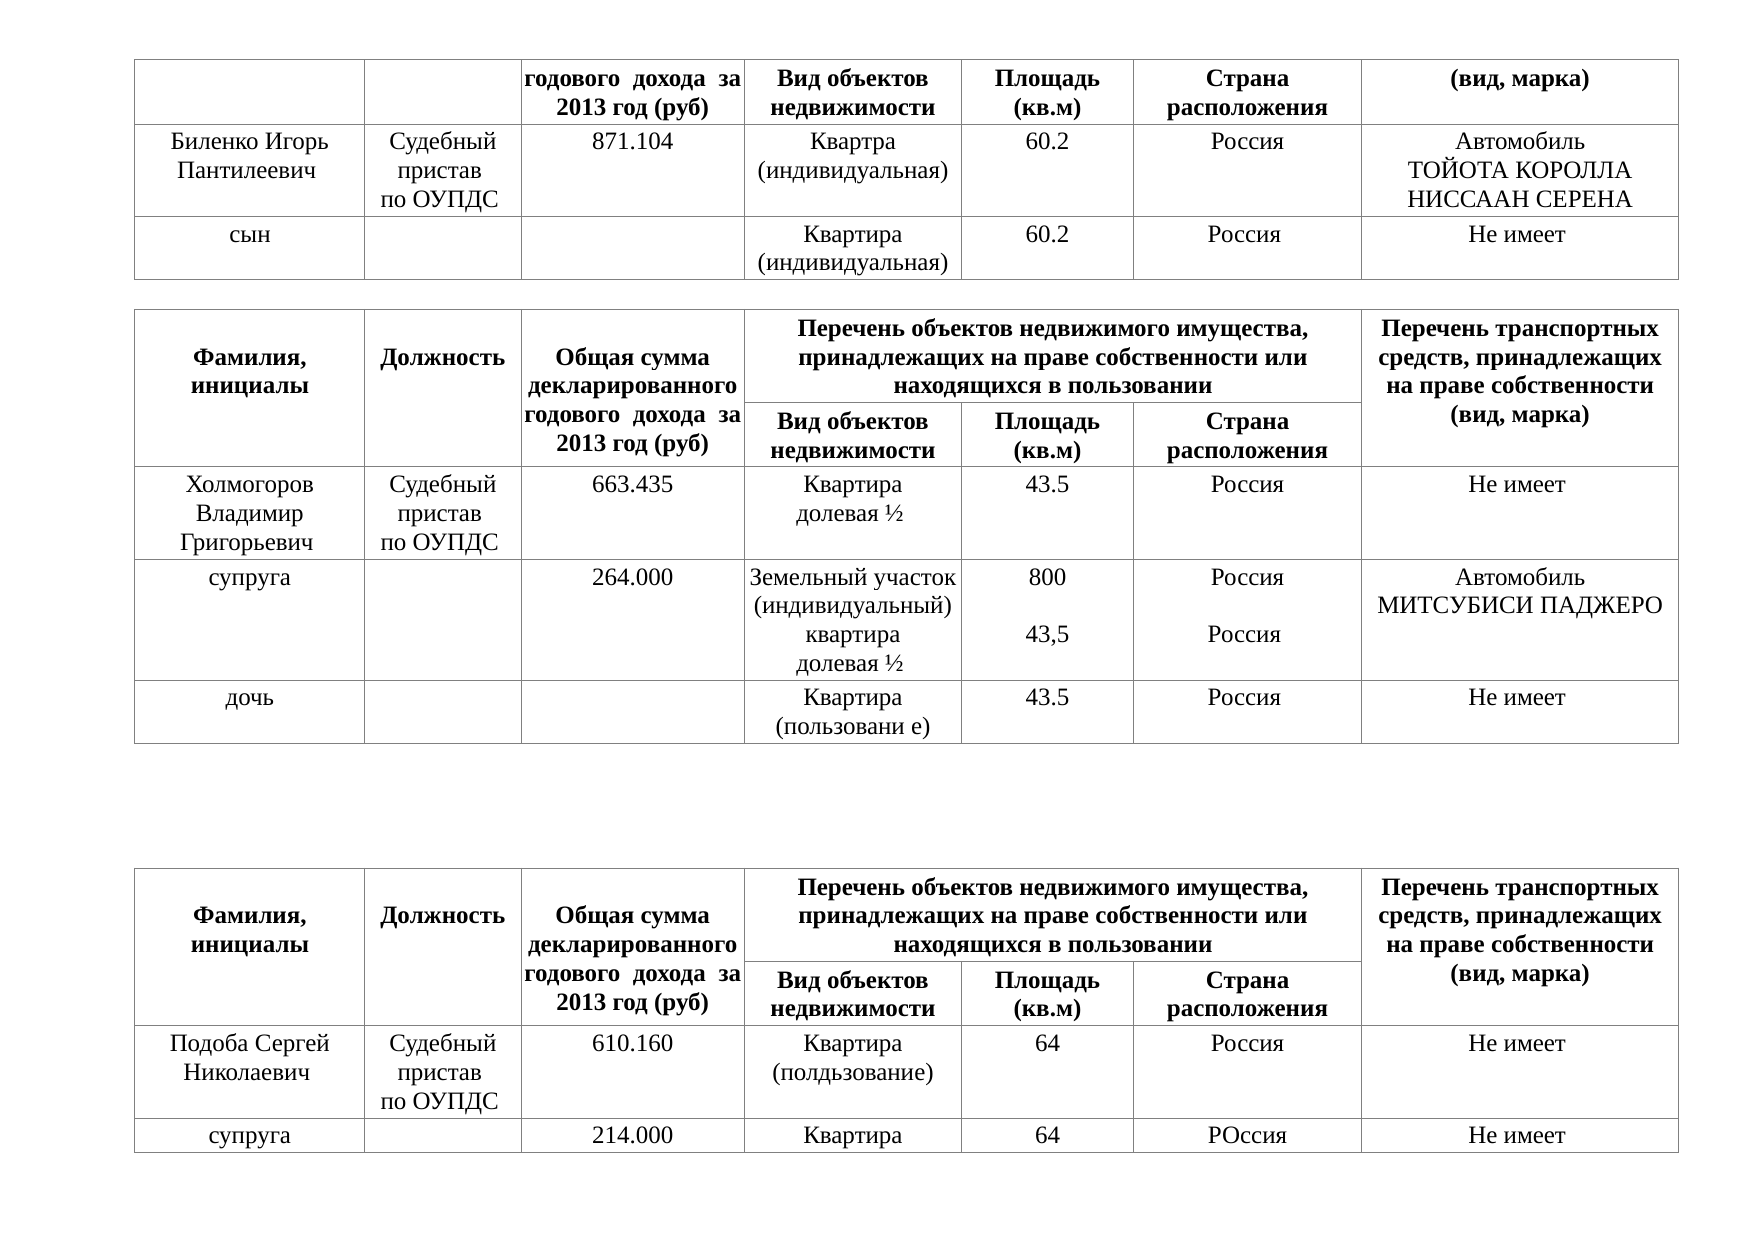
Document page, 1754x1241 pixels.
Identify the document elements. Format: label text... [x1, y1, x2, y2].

table_cell Россия [1134, 217, 1361, 279]
table_cell Площадь (кв.м) [962, 962, 1133, 1025]
table_cell Квартира (полдьзование) [745, 1026, 961, 1117]
table_cell Холмогоров Владимир Григорьевич [135, 467, 364, 558]
table_header Общая сумма декларированного годового дохода за 2013 год (руб) [522, 869, 744, 1025]
table_cell Подоба Сергей Николаевич [135, 1026, 364, 1117]
table_cell Россия [1134, 467, 1361, 558]
table_cell Квартира (пользовани е) [745, 681, 961, 743]
table_cell Россия Россия [1134, 560, 1361, 679]
table_cell Судебный пристав по ОУПДС [365, 125, 521, 216]
table_header Общая сумма декларированного годового дохода за 2013 год (руб) [522, 310, 744, 466]
table_cell Автомобиль ТОЙОТА КОРОЛЛА НИССААН СЕРЕНА [1362, 125, 1678, 216]
table_cell Не имеет [1362, 217, 1678, 279]
table_header Фамилия, инициалы [135, 310, 364, 466]
table_header Должность [365, 310, 521, 466]
table_cell Россия [1134, 125, 1361, 216]
table_cell 610.160 [522, 1026, 744, 1117]
table_cell Квартра (индивидуальная) [745, 125, 961, 216]
table_cell 43,5 [962, 681, 1133, 743]
table_cell РОссия [1134, 1119, 1361, 1152]
table_cell супруга [135, 1119, 364, 1152]
table_cell Площадь (кв.м) [962, 60, 1133, 123]
table_cell супруга [135, 560, 364, 679]
table_cell Автомобиль МИТСУБИСИ ПАДЖЕРО [1362, 560, 1678, 679]
table_cell сын [135, 217, 364, 279]
table_cell Квартира (индивидуальная) [745, 217, 961, 279]
table_cell Судебный пристав по ОУПДС [365, 1026, 521, 1117]
table_header Фамилия, инициалы [135, 869, 364, 1025]
table_cell Не имеет [1362, 467, 1678, 558]
table_cell 663.435 [522, 467, 744, 558]
table_cell Квартира [745, 1119, 961, 1152]
table_cell Вид объектов недвижимости [745, 962, 961, 1025]
table_cell [365, 1119, 521, 1152]
table_cell Площадь (кв.м) [962, 403, 1133, 466]
table_header Перечень транспортных средств, принадлежащих на праве собственности (вид, марка) [1362, 869, 1678, 1025]
table_cell 264.000 [522, 560, 744, 679]
table_cell Квартира долевая ½ [745, 467, 961, 558]
table_cell Земельный участок (индивидуальный) квартира долевая ½ [745, 560, 961, 679]
table_header Перечень объектов недвижимого имущества, принадлежащих на праве собственности или находящихся в пользовании [745, 310, 1361, 402]
table_cell 871.104 [522, 125, 744, 216]
table_header Перечень объектов недвижимого имущества, принадлежащих на праве собственности или находящихся в пользовании [745, 869, 1361, 961]
table_header Перечень транспортных средств, принадлежащих на праве собственности (вид, марка) [1362, 310, 1678, 466]
table_cell Вид объектов недвижимости [745, 403, 961, 466]
table_cell 64 [962, 1119, 1133, 1152]
table_cell Биленко Игорь Пантилеевич [135, 125, 364, 216]
table_cell Россия [1134, 1026, 1361, 1117]
table_cell 60,2 [962, 217, 1133, 279]
table_cell Россия [1134, 681, 1361, 743]
table_header [135, 60, 364, 123]
table_cell [365, 560, 521, 679]
table_cell Страна расположения [1134, 962, 1361, 1025]
table_cell [365, 217, 521, 279]
table_header (вид, марка) [1362, 60, 1678, 123]
table_cell [522, 217, 744, 279]
table_cell [365, 681, 521, 743]
table_cell Не имеет [1362, 1026, 1678, 1117]
table_cell 43,5 [962, 467, 1133, 558]
table_header [365, 60, 521, 123]
table_cell Вид объектов недвижимости [745, 60, 961, 123]
table_cell Не имеет [1362, 681, 1678, 743]
table_cell Страна расположения [1134, 60, 1361, 123]
table_header годового дохода за 2013 год (руб) [522, 60, 744, 123]
table_cell дочь [135, 681, 364, 743]
table_header Должность [365, 869, 521, 1025]
table_cell 60,2 [962, 125, 1133, 216]
table_cell [522, 681, 744, 743]
table_cell 214.000 [522, 1119, 744, 1152]
table_cell Не имеет [1362, 1119, 1678, 1152]
table_cell Судебный пристав по ОУПДС [365, 467, 521, 558]
table_cell Страна расположения [1134, 403, 1361, 466]
table_cell 64 [962, 1026, 1133, 1117]
table_cell 800 43,5 [962, 560, 1133, 679]
